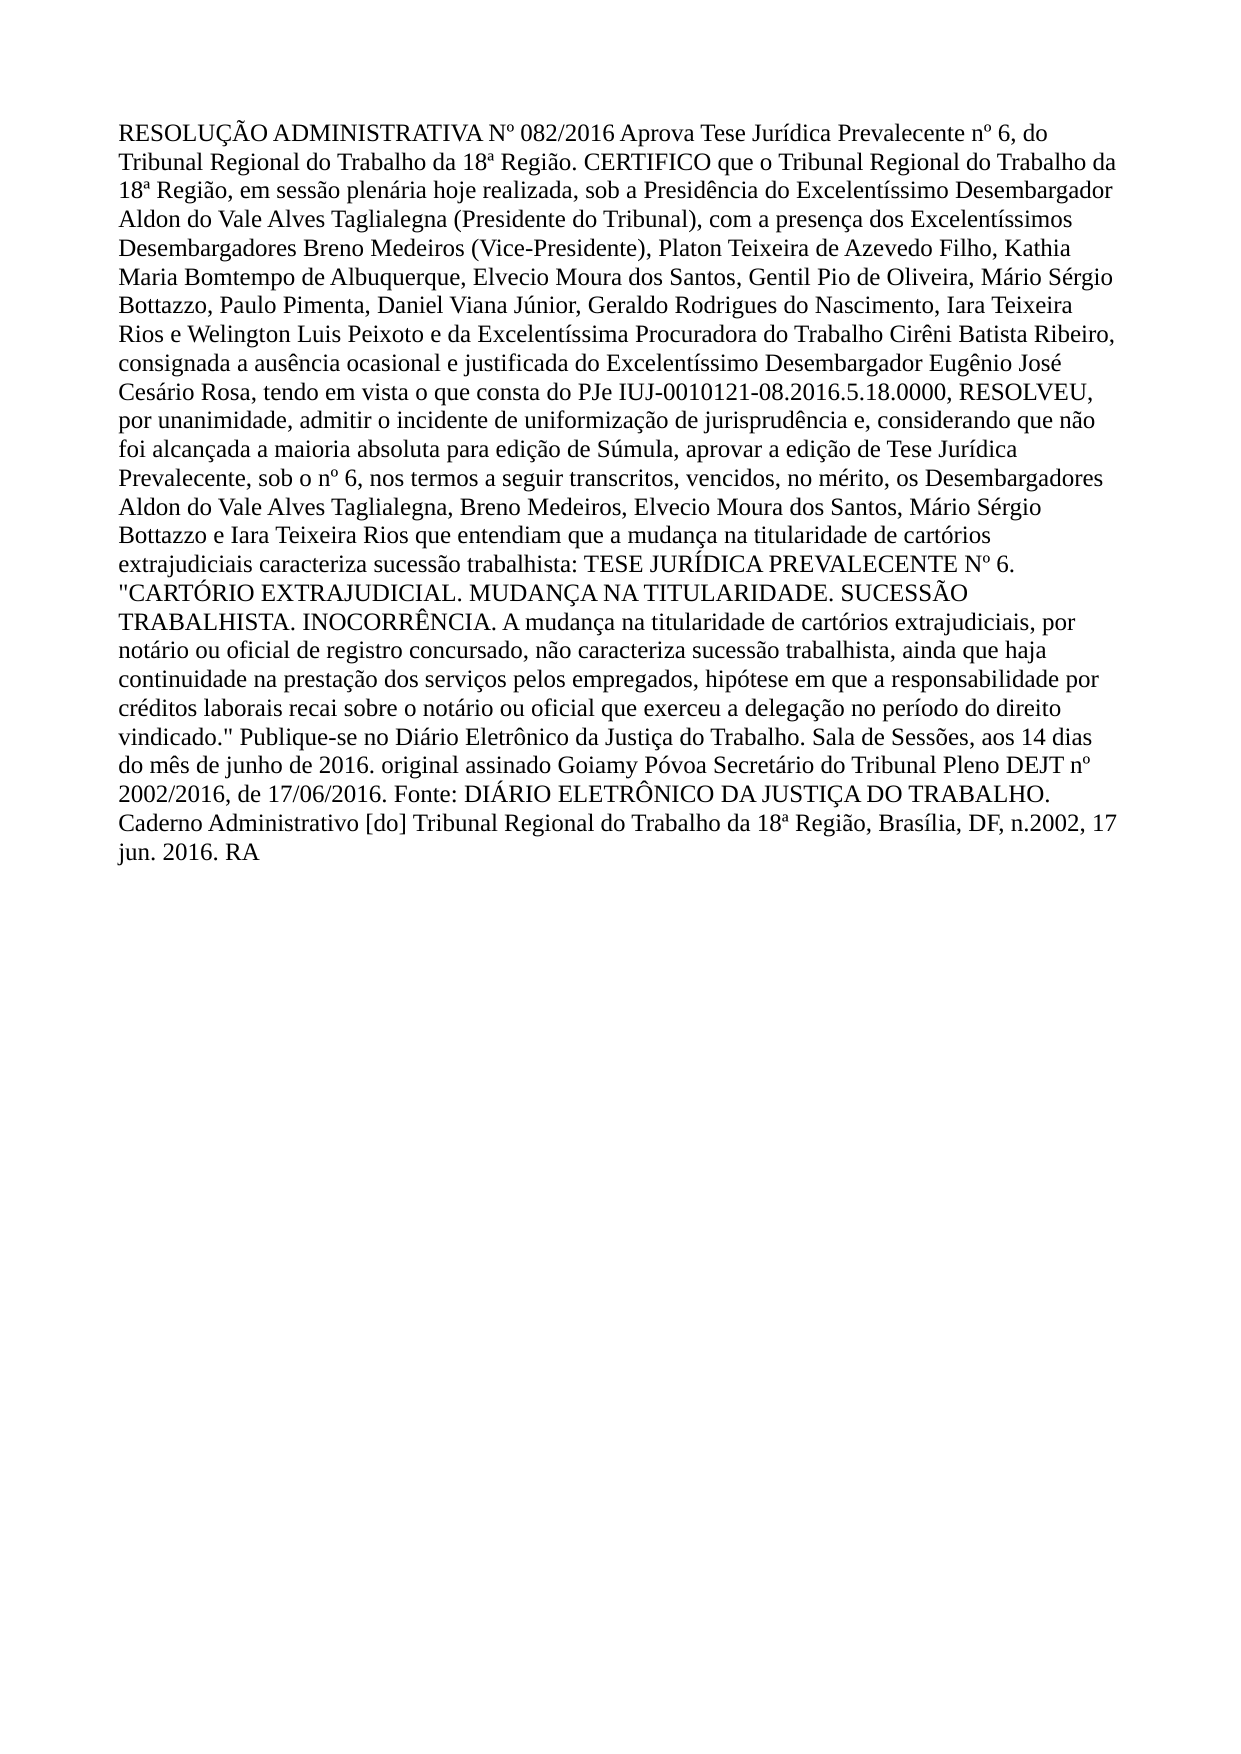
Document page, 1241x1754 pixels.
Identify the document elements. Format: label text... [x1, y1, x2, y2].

text RESOLUÇÃO ADMINISTRATIVA Nº 082/2016 Aprova Tese Jurídica Prevalecente nº 6, do Tribunal Regional do Trabalho da 18ª Região. CERTIFICO que o Tribunal Regional do Trabalho da 18ª Região, em sessão plenária hoje realizada, sob a Presidência do Excelentíssimo Desembargador Aldon do Vale Alves Taglialegna (Presidente do Tribunal), com a presença dos Excelentíssimos Desembargadores Breno Medeiros (Vice-Presidente), Platon Teixeira de Azevedo Filho, Kathia Maria Bomtempo de Albuquerque, Elvecio Moura dos Santos, Gentil Pio de Oliveira, Mário Sérgio Bottazzo, Paulo Pimenta, Daniel Viana Júnior, Geraldo Rodrigues do Nascimento, Iara Teixeira Rios e Welington Luis Peixoto e da Excelentíssima Procuradora do Trabalho Cirêni Batista Ribeiro, consignada a ausência ocasional e justificada do Excelentíssimo Desembargador Eugênio José Cesário Rosa, tendo em vista o que consta do PJe IUJ-0010121-08.2016.5.18.0000, RESOLVEU, por unanimidade, admitir o incidente de uniformização de jurisprudência e, considerando que não foi alcançada a maioria absoluta para edição de Súmula, aprovar a edição de Tese Jurídica Prevalecente, sob o nº 6, nos termos a seguir transcritos, vencidos, no mérito, os Desembargadores Aldon do Vale Alves Taglialegna, Breno Medeiros, Elvecio Moura dos Santos, Mário Sérgio Bottazzo e Iara Teixeira Rios que entendiam que a mudança na titularidade de cartórios extrajudiciais caracteriza sucessão trabalhista: TESE JURÍDICA PREVALECENTE Nº 6. "CARTÓRIO EXTRAJUDICIAL. MUDANÇA NA TITULARIDADE. SUCESSÃO TRABALHISTA. INOCORRÊNCIA. A mudança na titularidade de cartórios extrajudiciais, por notário ou oficial de registro concursado, não caracteriza sucessão trabalhista, ainda que haja continuidade na prestação dos serviços pelos empregados, hipótese em que a responsabilidade por créditos laborais recai sobre o notário ou oficial que exerceu a delegação no período do direito vindicado." Publique-se no Diário Eletrônico da Justiça do Trabalho. Sala de Sessões, aos 14 dias do mês de junho de 2016. original assinado Goiamy Póvoa Secretário do Tribunal Pleno DEJT nº 2002/2016, de 17/06/2016. Fonte: DIÁRIO ELETRÔNICO DA JUSTIÇA DO TRABALHO. Caderno Administrativo [do] Tribunal Regional do Trabalho da 18ª Região, Brasília, DF, n.2002, 17 jun. 2016. RA [118, 118, 1122, 866]
